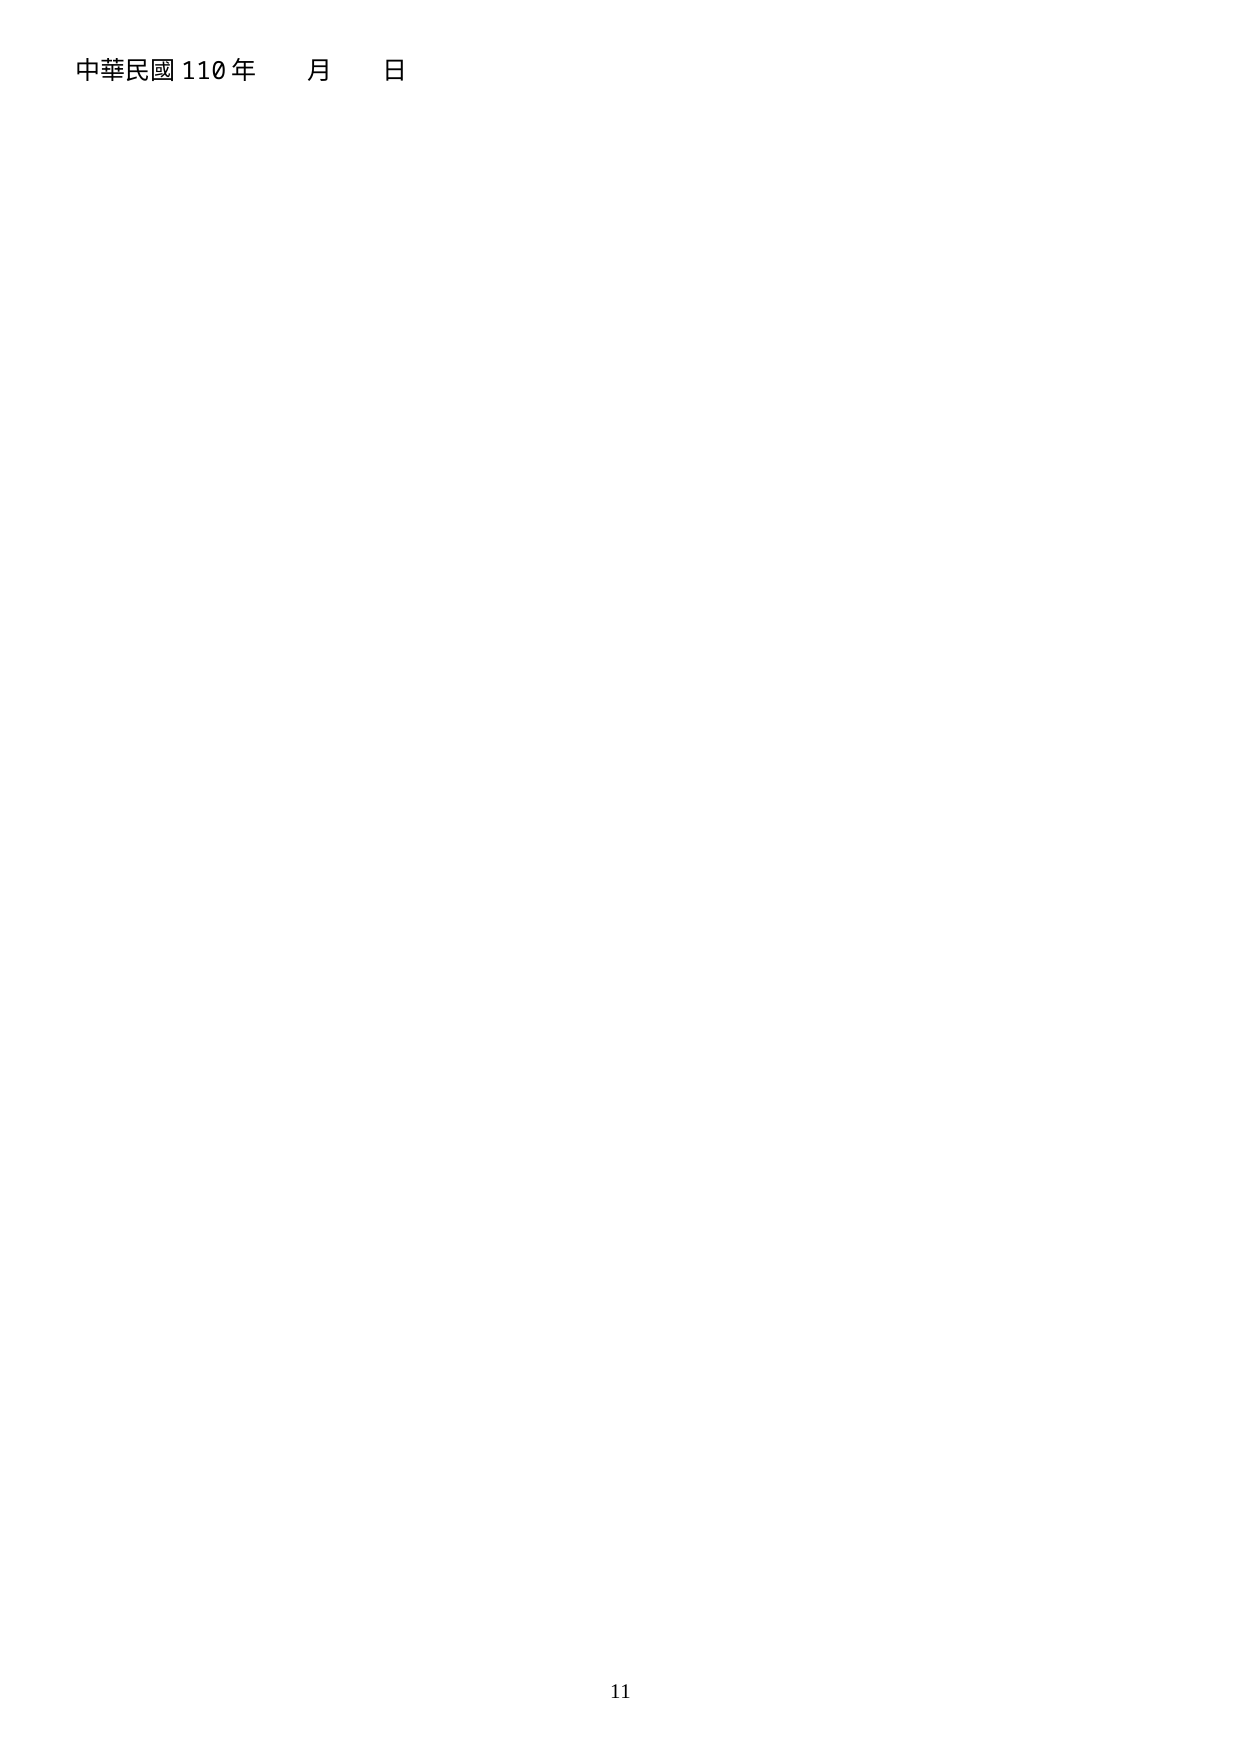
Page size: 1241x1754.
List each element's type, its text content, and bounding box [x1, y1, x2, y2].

text 中華民國110年 月 日 [75, 27, 1165, 89]
